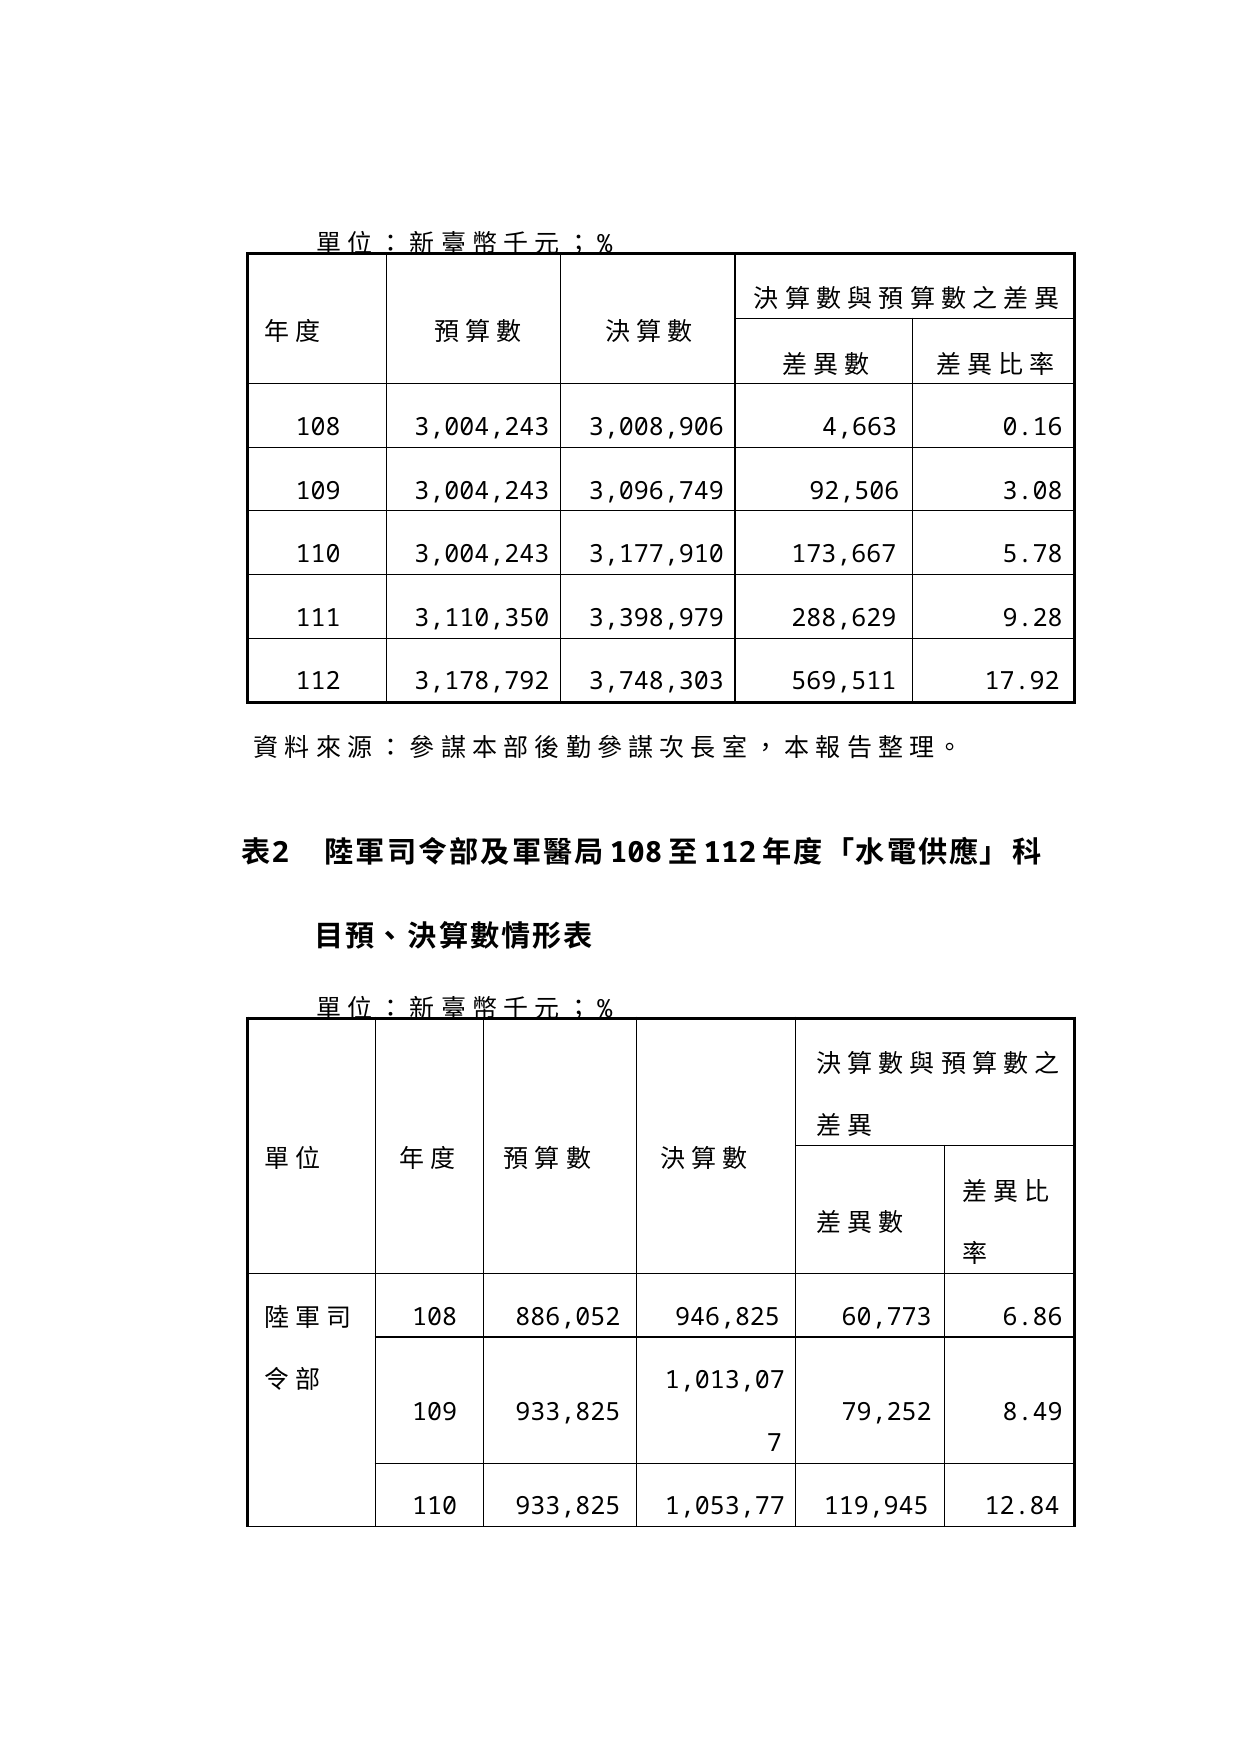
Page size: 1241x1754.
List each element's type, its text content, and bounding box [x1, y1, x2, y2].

text 表1 國防部所屬108年度至112年度「水電供應」科目預、決算數情形表 單位：新臺幣千元；% [236, 189, 1063, 252]
table_header 決算數與預算數之差異 [736, 255, 1073, 318]
table_cell 1,013,077 [637, 1338, 795, 1462]
table_cell 109 [249, 448, 386, 510]
table_cell 933,825 [484, 1464, 636, 1526]
table_cell 288,629 [736, 575, 912, 637]
table_cell 92,506 [736, 448, 912, 510]
table_cell 119,945 [796, 1464, 944, 1526]
table_cell 差異數 [796, 1146, 944, 1273]
table_cell 3,096,749 [561, 448, 734, 510]
table_cell 3,008,906 [561, 384, 734, 447]
table_header 預算數 [484, 1020, 636, 1273]
table_cell 1,053,77 [637, 1464, 795, 1526]
table_cell 3,004,243 [387, 511, 560, 574]
table_cell 9.28 [913, 575, 1073, 637]
table_cell 569,511 [736, 639, 912, 701]
table_cell 79,252 [796, 1338, 944, 1462]
table_header 決算數與預算數之差異 [796, 1020, 1073, 1145]
text 資料來源：參謀本部後勤參謀次長室，本報告整理。 [182, 704, 1063, 767]
table_cell 110 [249, 511, 386, 574]
table_cell 60,773 [796, 1274, 944, 1336]
table_cell 3.08 [913, 448, 1073, 510]
table_cell 108 [376, 1274, 483, 1336]
table_cell 3,177,910 [561, 511, 734, 574]
table_cell 3,398,979 [561, 575, 734, 637]
table_cell 112 [249, 639, 386, 701]
table_cell 17.92 [913, 639, 1073, 701]
table_cell 4,663 [736, 384, 912, 447]
table_cell 8.49 [945, 1338, 1073, 1462]
table_cell 6.86 [945, 1274, 1073, 1336]
table_cell 12.84 [945, 1464, 1073, 1526]
table_cell 933,825 [484, 1338, 636, 1462]
table_header 年度 [249, 255, 386, 383]
table_header 年度 [376, 1020, 483, 1273]
table_cell 946,825 [637, 1274, 795, 1336]
table_cell 5.78 [913, 511, 1073, 574]
text 表2 陸軍司令部及軍醫局108至112年度「水電供應」科目預、決算數情形表 單位：新臺幣千元；% [236, 767, 1063, 1017]
table_cell 3,004,243 [387, 384, 560, 447]
table_cell 差異比率 [913, 319, 1073, 383]
table_header 決算數 [637, 1020, 795, 1273]
table_cell 109 [376, 1338, 483, 1462]
table_cell 差異數 [736, 319, 912, 383]
table_cell 110 [376, 1464, 483, 1526]
table_cell 111 [249, 575, 386, 637]
table_header 單位 [249, 1020, 375, 1273]
table_cell 陸軍司令部 [249, 1274, 375, 1526]
table_cell 0.16 [913, 384, 1073, 447]
table_header 決算數 [561, 255, 734, 383]
table_cell 173,667 [736, 511, 912, 574]
table_cell 3,178,792 [387, 639, 560, 701]
table_cell 3,748,303 [561, 639, 734, 701]
table_cell 3,004,243 [387, 448, 560, 510]
table_cell 差異比率 [945, 1146, 1073, 1273]
table_cell 108 [249, 384, 386, 447]
table_cell 886,052 [484, 1274, 636, 1336]
table_cell 3,110,350 [387, 575, 560, 637]
table_header 預算數 [387, 255, 560, 383]
